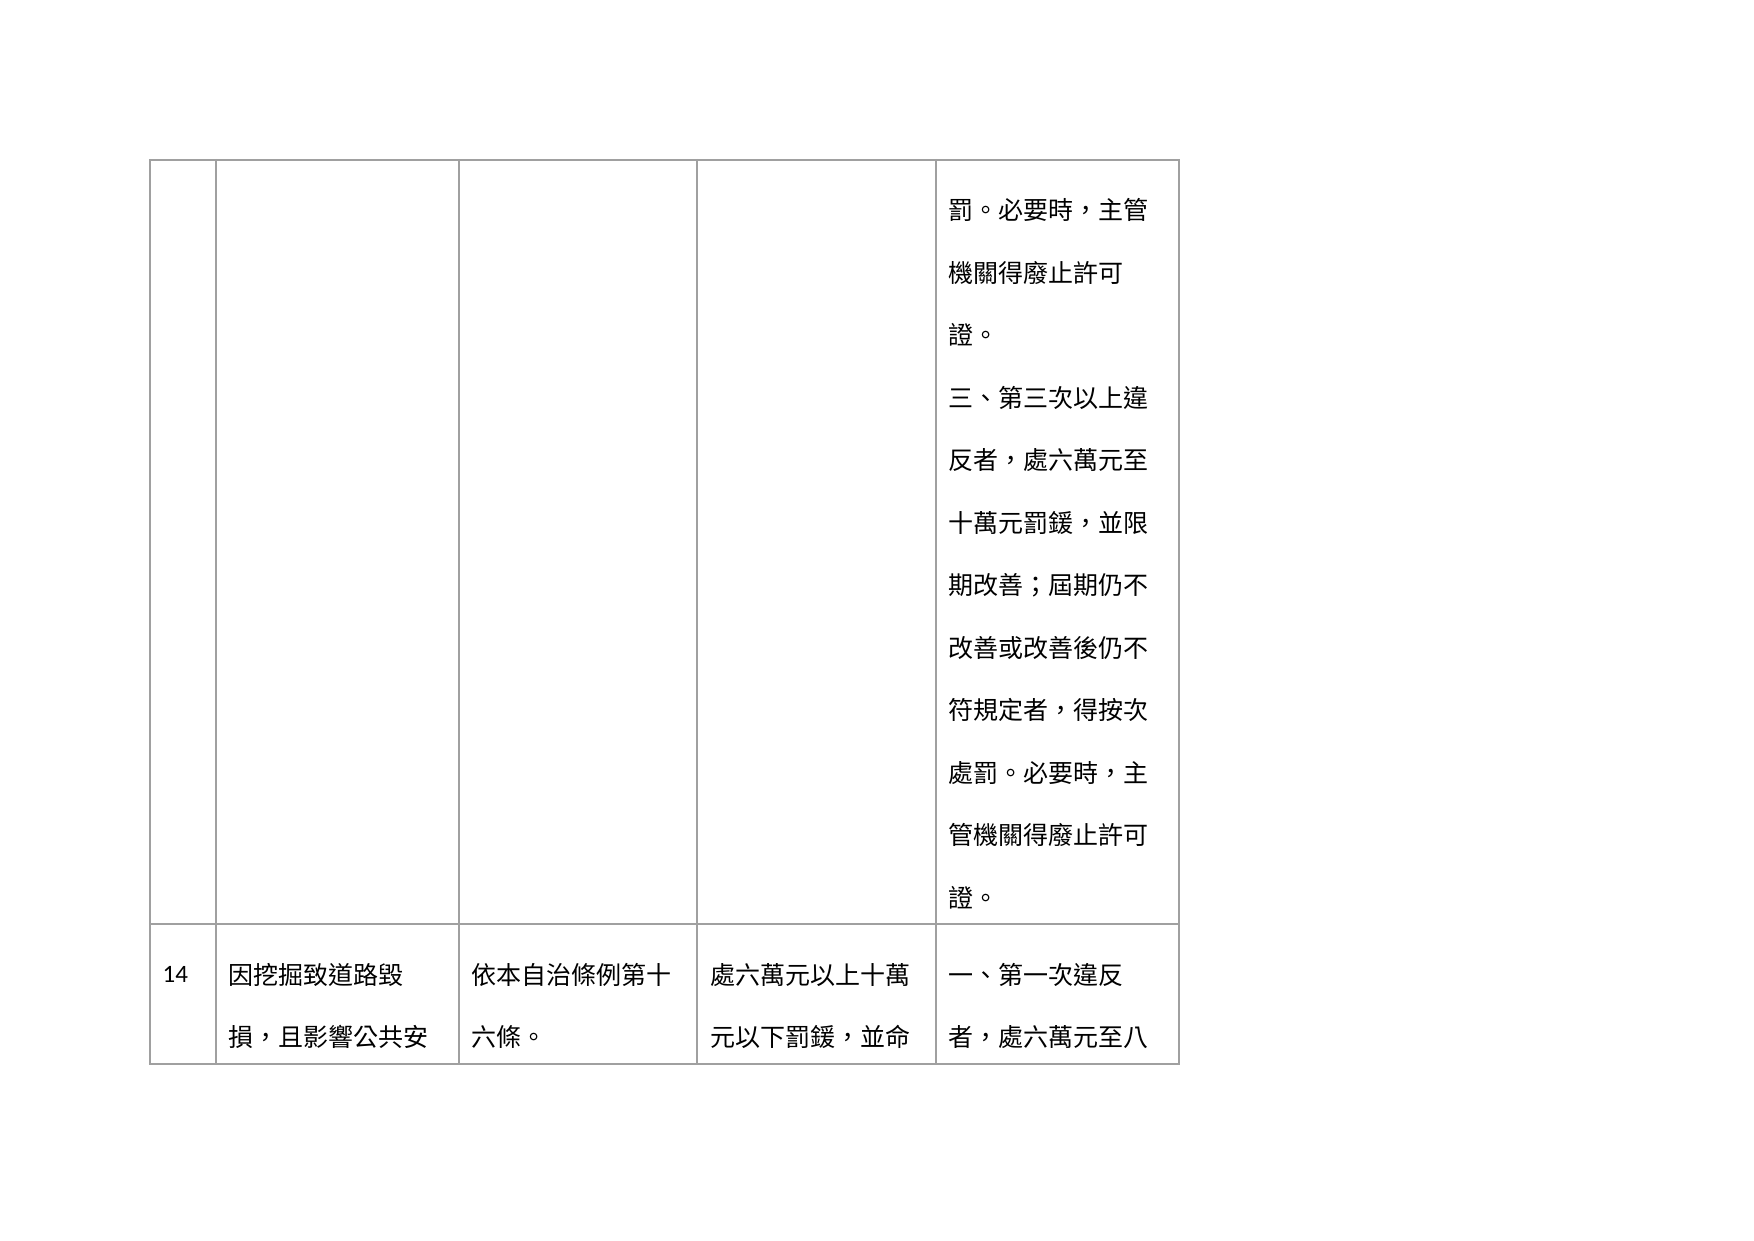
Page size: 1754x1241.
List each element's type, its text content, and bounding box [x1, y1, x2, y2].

table_cell 處六萬元以上十萬元以下罰鍰，並命 [698, 925, 935, 1063]
table_cell [698, 161, 935, 923]
table_cell [460, 161, 696, 923]
table_cell [151, 161, 215, 923]
table_cell 罰。必要時，主管機關得廢止許可證。 三、第三次以上違反者，處六萬元至十萬元罰鍰，並限期改善；屆期仍不改善或改善後仍不符規定者，得按次處罰。必要時，主管機關得廢止許可證。 [937, 161, 1178, 923]
table_cell [217, 161, 458, 923]
table_cell 14 [151, 925, 215, 1063]
table_cell 因挖掘致道路毀損，且影響公共安 [217, 925, 458, 1063]
table_cell 一、第一次違反者，處六萬元至八 [937, 925, 1178, 1063]
table_cell 依本自治條例第十六條。 [460, 925, 696, 1063]
